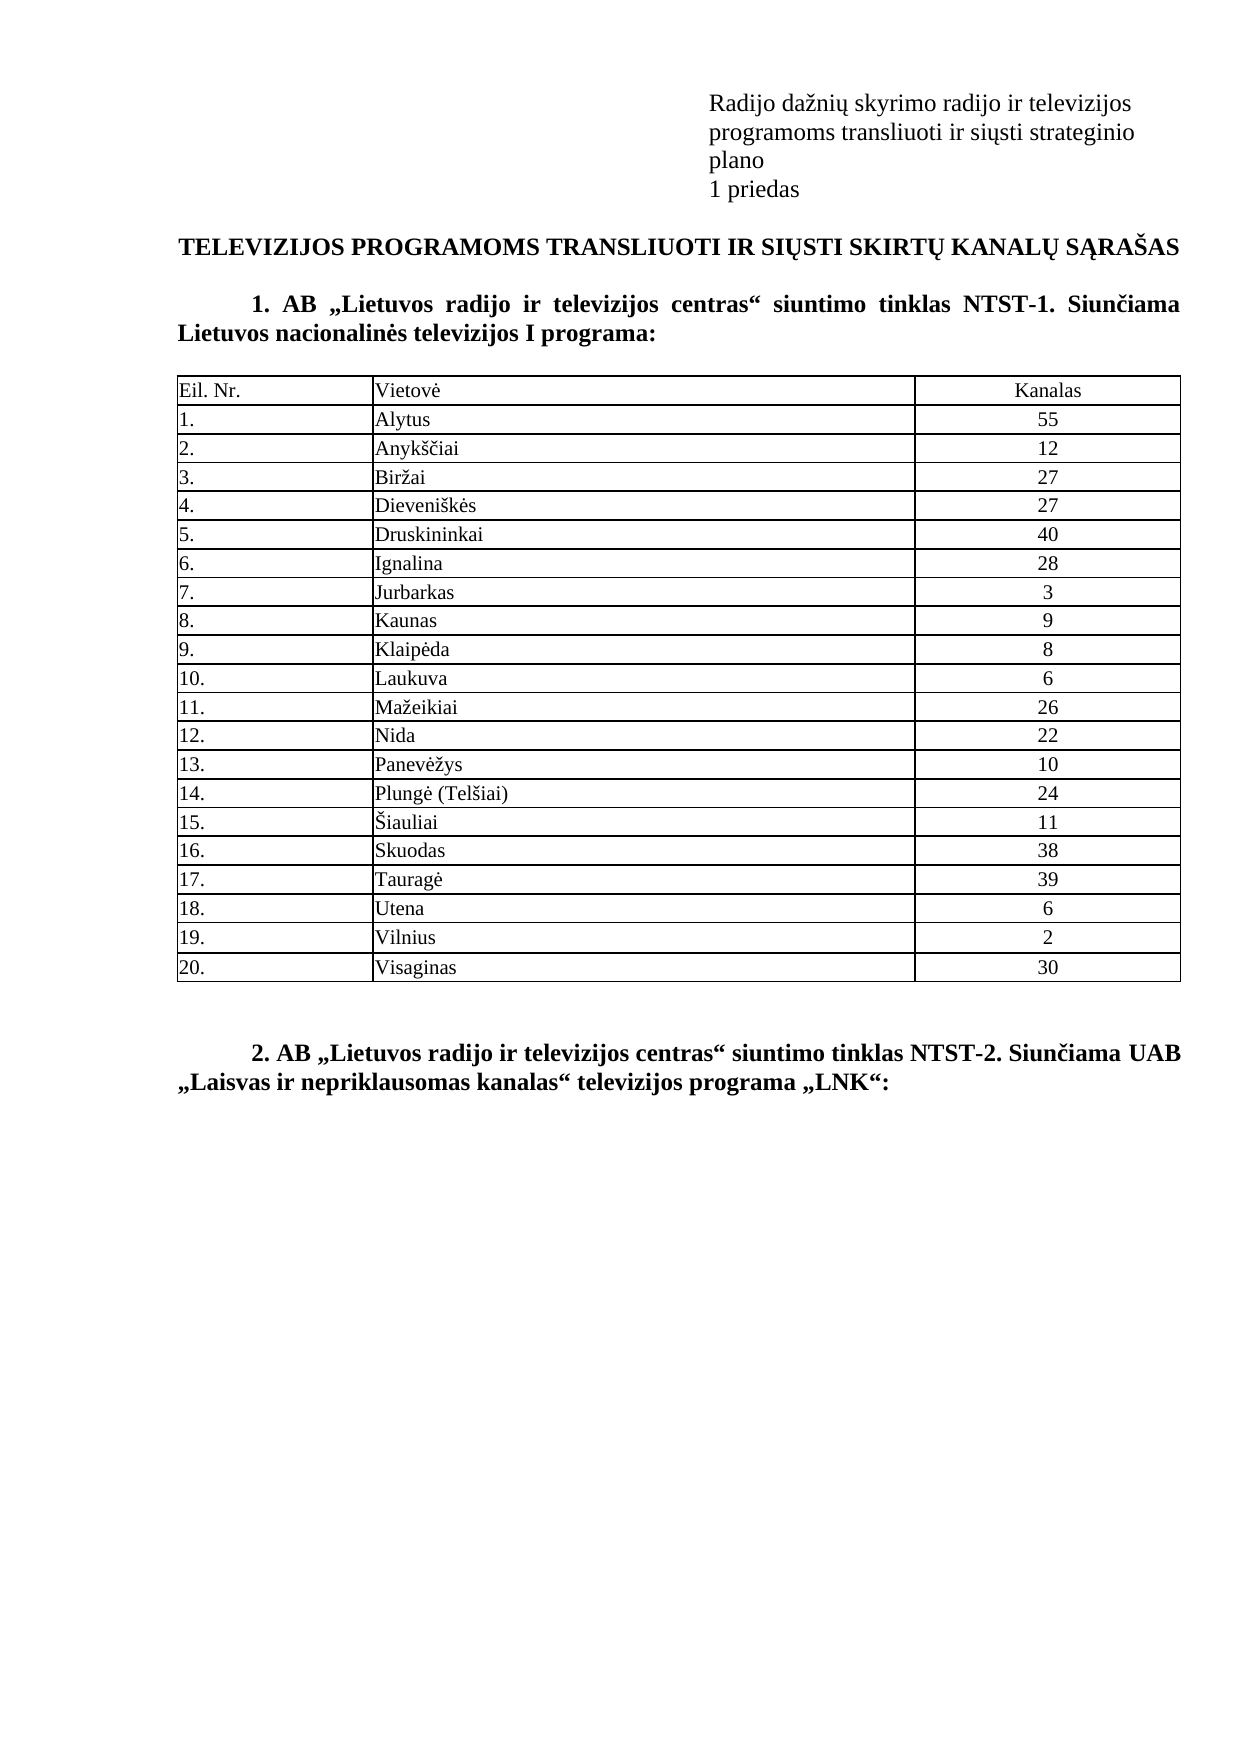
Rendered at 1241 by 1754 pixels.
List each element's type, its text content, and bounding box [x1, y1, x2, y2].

table_cell [373, 982, 915, 1009]
table_cell 11 [916, 808, 1180, 835]
table_cell 12. [178, 722, 372, 749]
table_cell Panevėžys [374, 751, 914, 778]
table_cell 11. [178, 693, 372, 720]
table_cell Dieveniškės [374, 492, 914, 519]
table_cell 6 [916, 895, 1180, 922]
text Radijo dažnių skyrimo radijo ir televizijos [177, 88, 1181, 117]
table_cell Anykščiai [374, 435, 914, 462]
table_cell 20. [178, 954, 372, 981]
table_cell 12 [916, 435, 1180, 462]
table_cell Biržai [374, 463, 914, 490]
table_cell 10. [178, 665, 372, 692]
table_cell 19. [178, 923, 372, 952]
table_cell 1. [178, 406, 372, 433]
table_cell 22 [916, 722, 1180, 749]
table_cell 39 [916, 866, 1180, 893]
table_header Kanalas [916, 377, 1180, 404]
table_cell 14. [178, 780, 372, 807]
table_cell 8 [916, 636, 1180, 663]
table_cell Jurbarkas [374, 578, 914, 605]
table_cell 6. [178, 550, 372, 577]
table_cell Vilnius [374, 923, 914, 952]
table_cell 17. [178, 866, 372, 893]
table_cell Plungė (Telšiai) [374, 780, 914, 807]
table_cell 18. [178, 895, 372, 922]
table_cell Druskininkai [374, 521, 914, 548]
table_cell 9 [916, 607, 1180, 634]
table_cell Ignalina [374, 550, 914, 577]
table_cell 27 [916, 463, 1180, 490]
table_cell Kaunas [374, 607, 914, 634]
text 2. AB „Lietuvos radijo ir televizijos centras“ siuntimo tinklas NTST-2. Siunčiama UAB „Laisvas ir nepriklausomas kanalas“ televizijos programa „LNK“: [177, 1038, 1181, 1095]
table_cell Mažeikiai [374, 693, 914, 720]
text TELEVIZIJOS PROGRAMOMS TRANSLIUOTI IR SIŲSTI SKIRTŲ KANALŲ SĄRAŠAS [177, 232, 1181, 260]
table_cell 38 [916, 837, 1180, 864]
table_cell 21. [177, 982, 373, 1009]
text programoms transliuoti ir siųsti strateginio [177, 117, 1181, 145]
table_cell 3 [916, 578, 1180, 605]
table_cell 24 [916, 780, 1180, 807]
table_cell 27 [916, 492, 1180, 519]
table_cell 6 [916, 665, 1180, 692]
table_cell 9. [178, 636, 372, 663]
table_cell 5. [178, 521, 372, 548]
table_cell Šiauliai [374, 808, 914, 835]
table_cell 7. [178, 578, 372, 605]
table_cell [915, 982, 1180, 1009]
table_cell 3. [178, 463, 372, 490]
text 1 priedas [177, 174, 1181, 203]
table_cell 26 [916, 693, 1180, 720]
table_cell 2 [916, 923, 1180, 952]
text plano [177, 145, 1181, 174]
table_cell 4. [178, 492, 372, 519]
table_cell Tauragė [374, 866, 914, 893]
table_cell Laukuva [374, 665, 914, 692]
table_cell Alytus [374, 406, 914, 433]
table_cell 2. [178, 435, 372, 462]
table_cell 10 [916, 751, 1180, 778]
table_cell 30 [916, 954, 1180, 981]
table_cell 13. [178, 751, 372, 778]
table_cell Visaginas [374, 954, 914, 981]
table_cell 28 [916, 550, 1180, 577]
table_cell 40 [916, 521, 1180, 548]
table_header Eil. Nr. [178, 377, 372, 404]
table_cell 8. [178, 607, 372, 634]
table_cell Nida [374, 722, 914, 749]
text 1. AB „Lietuvos radijo ir televizijos centras“ siuntimo tinklas NTST-1. Siunčiama Lietuvos nacionalinės televizijos I programa: [177, 289, 1181, 347]
table_cell 15. [178, 808, 372, 835]
table_cell Utena [374, 895, 914, 922]
table_cell 16. [178, 837, 372, 864]
table_cell Klaipėda [374, 636, 914, 663]
table_header Vietovė [374, 377, 914, 404]
table_cell Skuodas [374, 837, 914, 864]
table_cell 55 [916, 406, 1180, 433]
